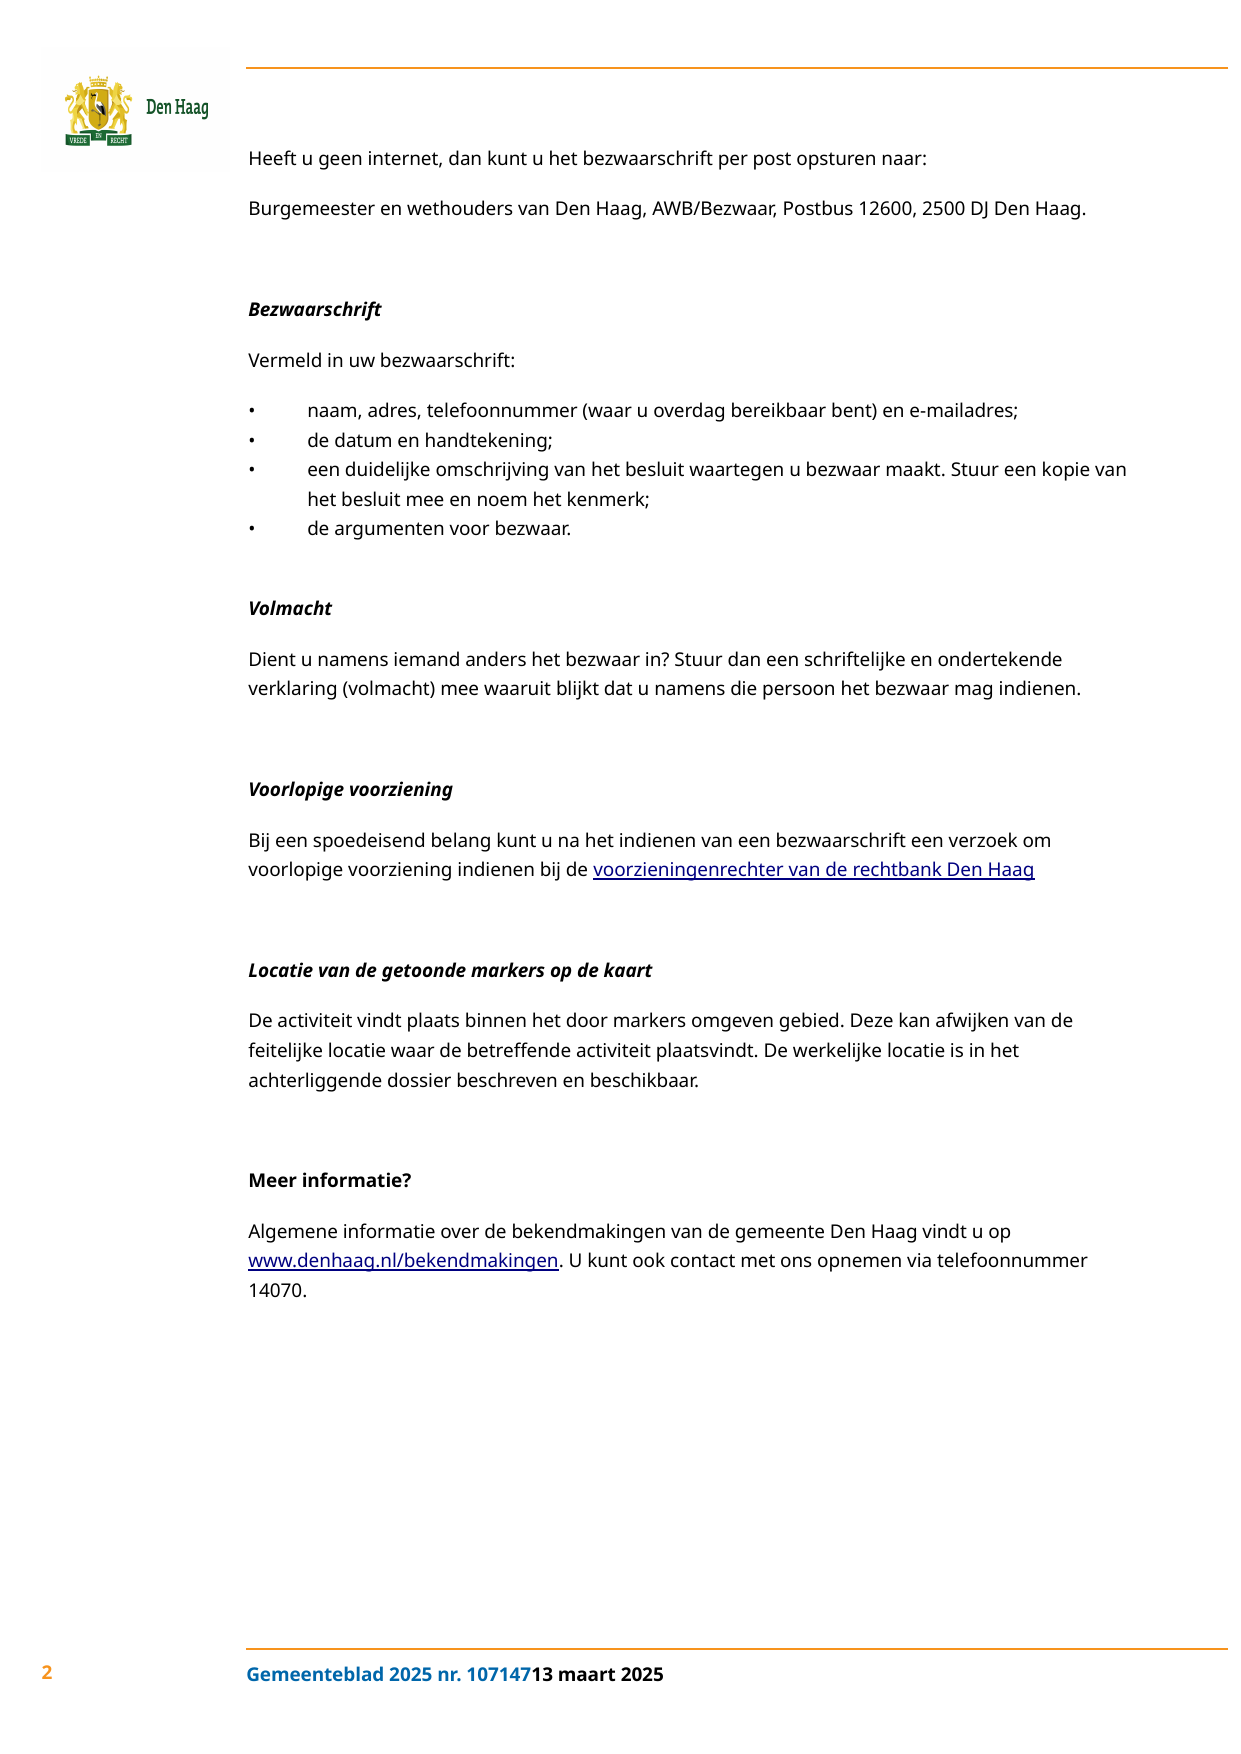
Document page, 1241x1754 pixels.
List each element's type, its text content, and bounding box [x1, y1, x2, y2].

text Meer informatie? [248, 1168, 1152, 1193]
text Algemene informatie over de bekendmakingen van de gemeente Den Haag vindt u op www.denhaag.nl/bekendmakingen. U kunt ook contact met ons opnemen via telefoonnummer 14070. [248, 1218, 1152, 1303]
text Dient u namens iemand anders het bezwaar in? Stuur dan een schriftelijke en ondertekende verklaring (volmacht) mee waaruit blijkt dat u namens die persoon het bezwaar mag indienen. [248, 646, 1152, 701]
text Heeft u geen internet, dan kunt u het bezwaarschrift per post opsturen naar: [248, 145, 1152, 171]
text Vermeld in uw bezwaarschrift: [248, 347, 1152, 373]
text Burgemeester en wethouders van Den Haag, AWB/Bezwaar, Postbus 12600, 2500 DJ Den Haag. [248, 196, 1152, 221]
list de datum en handtekening; [248, 427, 1152, 453]
picture [41, 47, 231, 172]
text De activiteit vindt plaats binnen het door markers omgeven gebied. Deze kan afwijken van de feitelijke locatie waar de betreffende activiteit plaatsvindt. De werkelijke locatie is in het achterliggende dossier beschreven en beschikbaar. [248, 1008, 1152, 1093]
text Locatie van de getoonde markers op de kaart [248, 957, 1152, 983]
text Voorlopige voorziening [248, 776, 1152, 802]
list de argumenten voor bezwaar. [248, 516, 1152, 541]
text Volmacht [248, 596, 1152, 621]
text Bij een spoedeisend belang kunt u na het indienen van een bezwaarschrift een verzoek om voorlopige voorziening indienen bij de voorzieningenrechter van de rechtbank Den Haag [248, 827, 1152, 882]
list een duidelijke omschrijving van het besluit waartegen u bezwaar maakt. Stuur een kopie van het besluit mee en noem het kenmerk; [248, 456, 1152, 512]
list naam, adres, telefoonnummer (waar u overdag bereikbaar bent) en e-mailadres; [248, 397, 1152, 423]
text Bezwaarschrift [248, 296, 1152, 322]
